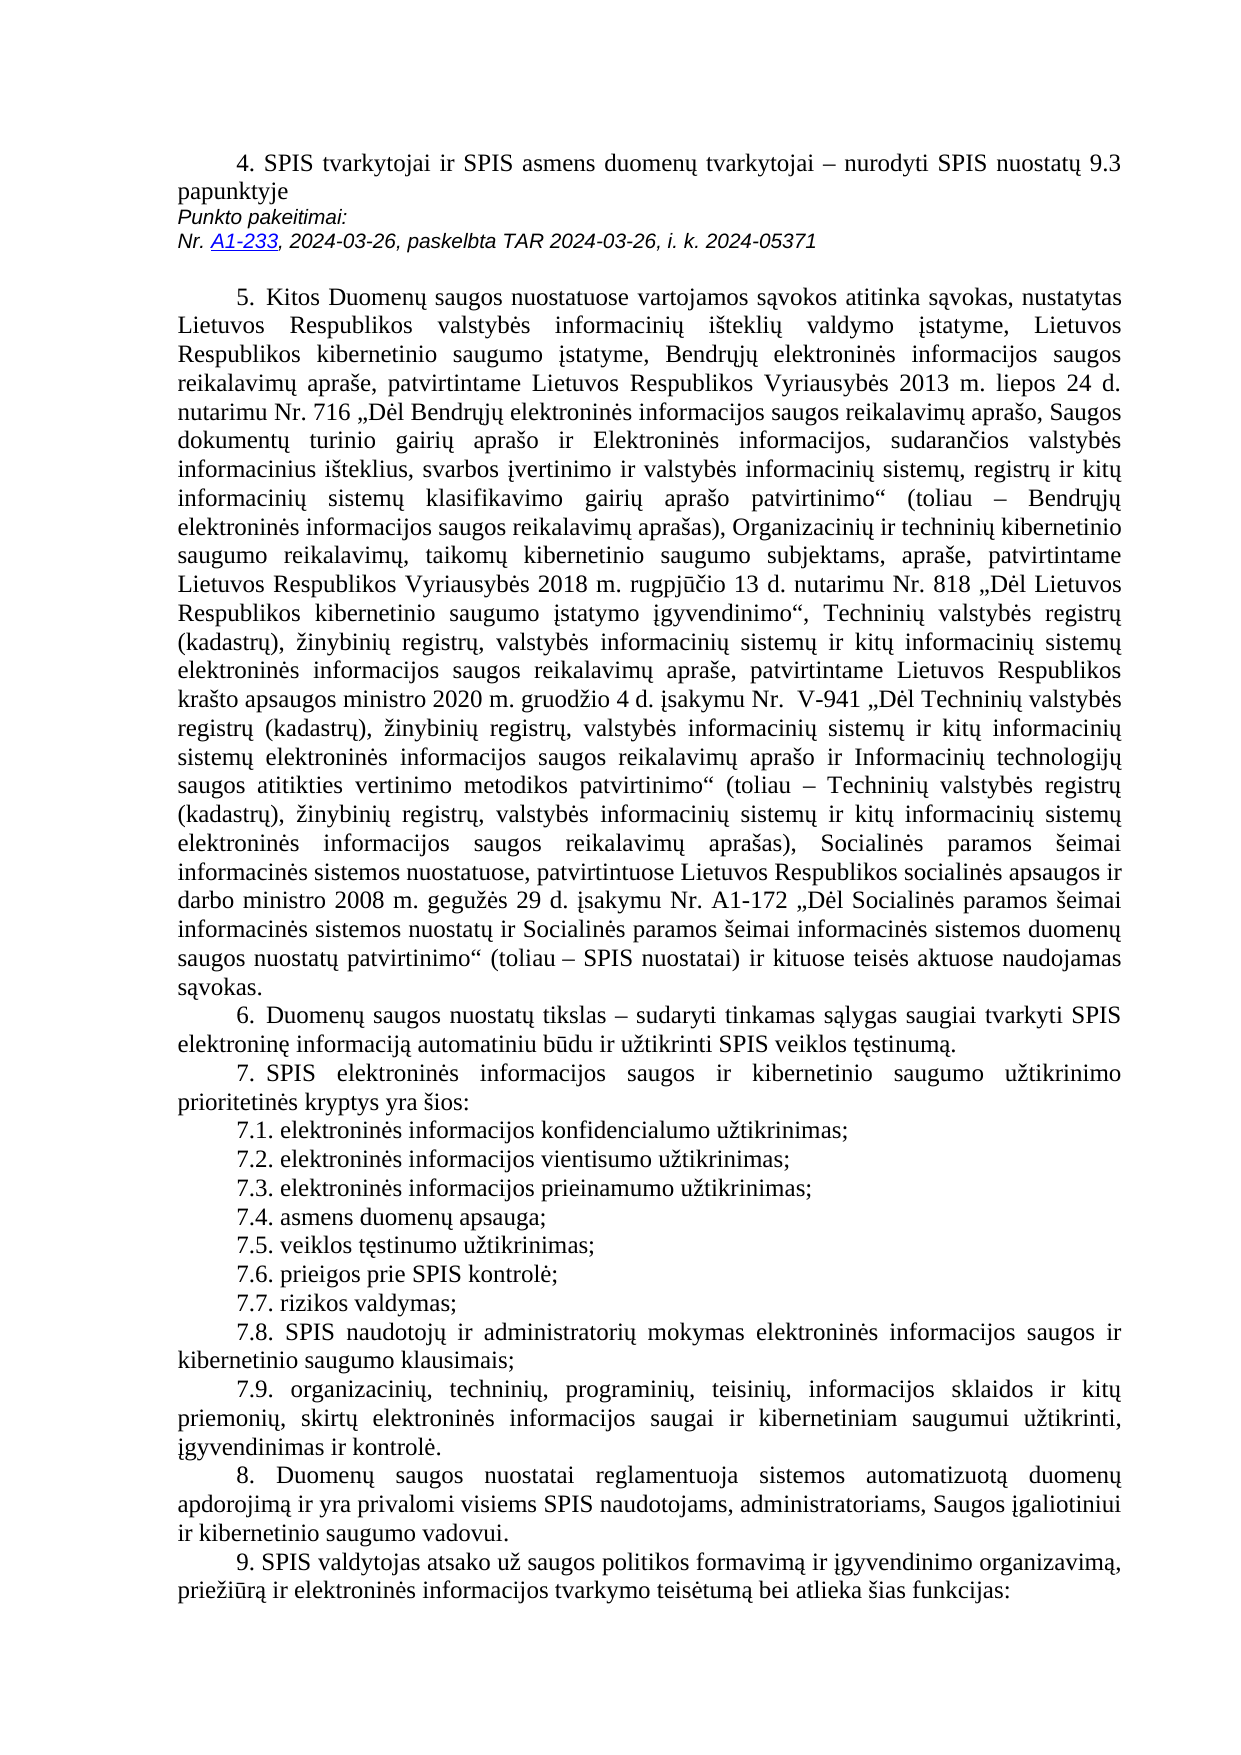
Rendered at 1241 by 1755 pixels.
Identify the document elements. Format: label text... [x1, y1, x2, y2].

text 7.2. elektroninės informacijos vientisumo užtikrinimas; [236, 1144, 1122, 1173]
text 7.1. elektroninės informacijos konfidencialumo užtikrinimas; [236, 1116, 1122, 1144]
text Nr. A1-233, 2024-03-26, paskelbta TAR 2024-03-26, i. k. 2024-05371 [177, 229, 1122, 253]
text 7.4. asmens duomenų apsauga; [236, 1202, 1122, 1231]
text 7.8. SPIS naudotojų ir administratorių mokymas elektroninės informacijos saugos ir kibernetinio saugumo klausimais; [177, 1317, 1122, 1374]
text 4. SPIS tvarkytojai ir SPIS asmens duomenų tvarkytojai – nurodyti SPIS nuostatų 9.3 papunktyje [177, 148, 1122, 205]
text 7.6. prieigos prie SPIS kontrolė; [236, 1259, 1122, 1288]
text 8. Duomenų saugos nuostatai reglamentuoja sistemos automatizuotą duomenų apdorojimą ir yra privalomi visiems SPIS naudotojams, administratoriams, Saugos įgaliotiniui ir kibernetinio saugumo vadovui. [177, 1461, 1122, 1547]
text Punkto pakeitimai: [177, 205, 1122, 229]
text 7.5. veiklos tęstinumo užtikrinimas; [236, 1231, 1122, 1259]
text 7.3. elektroninės informacijos prieinamumo užtikrinimas; [236, 1173, 1122, 1202]
text 5. Kitos Duomenų saugos nuostatuose vartojamos sąvokos atitinka sąvokas, nustatytas Lietuvos Respublikos valstybės informacinių išteklių valdymo įstatyme, Lietuvos Respublikos kibernetinio saugumo įstatyme, Bendrųjų elektroninės informacijos saugos reikalavimų apraše, patvirtintame Lietuvos Respublikos Vyriausybės 2013 m. liepos 24 d. nutarimu Nr. 716 „Dėl Bendrųjų elektroninės informacijos saugos reikalavimų aprašo, Saugos dokumentų turinio gairių aprašo ir Elektroninės informacijos, sudarančios valstybės informacinius išteklius, svarbos įvertinimo ir valstybės informacinių sistemų, registrų ir kitų informacinių sistemų klasifikavimo gairių aprašo patvirtinimo“ (toliau ‒ Bendrųjų elektroninės informacijos saugos reikalavimų aprašas), Organizacinių ir techninių kibernetinio saugumo reikalavimų, taikomų kibernetinio saugumo subjektams, apraše, patvirtintame Lietuvos Respublikos Vyriausybės 2018 m. rugpjūčio 13 d. nutarimu Nr. 818 „Dėl Lietuvos Respublikos kibernetinio saugumo įstatymo įgyvendinimo“, Techninių valstybės registrų (kadastrų), žinybinių registrų, valstybės informacinių sistemų ir kitų informacinių sistemų elektroninės informacijos saugos reikalavimų apraše, patvirtintame Lietuvos Respublikos krašto apsaugos ministro 2020 m. gruodžio 4 d. įsakymu Nr. V-941 „Dėl Techninių valstybės registrų (kadastrų), žinybinių registrų, valstybės informacinių sistemų ir kitų informacinių sistemų elektroninės informacijos saugos reikalavimų aprašo ir Informacinių technologijų saugos atitikties vertinimo metodikos patvirtinimo“ (toliau ‒ Techninių valstybės registrų (kadastrų), žinybinių registrų, valstybės informacinių sistemų ir kitų informacinių sistemų elektroninės informacijos saugos reikalavimų aprašas), Socialinės paramos šeimai informacinės sistemos nuostatuose, patvirtintuose Lietuvos Respublikos socialinės apsaugos ir darbo ministro 2008 m. gegužės 29 d. įsakymu Nr. A1-172 „Dėl Socialinės paramos šeimai informacinės sistemos nuostatų ir Socialinės paramos šeimai informacinės sistemos duomenų saugos nuostatų patvirtinimo“ (toliau – SPIS nuostatai) ir kituose teisės aktuose naudojamas sąvokas. [177, 282, 1122, 1001]
text 7.9. organizacinių, techninių, programinių, teisinių, informacijos sklaidos ir kitų priemonių, skirtų elektroninės informacijos saugai ir kibernetiniam saugumui užtikrinti, įgyvendinimas ir kontrolė. [177, 1374, 1122, 1461]
text 7. SPIS elektroninės informacijos saugos ir kibernetinio saugumo užtikrinimo prioritetinės kryptys yra šios: [177, 1058, 1122, 1116]
text 7.7. rizikos valdymas; [236, 1288, 1122, 1317]
text 6. Duomenų saugos nuostatų tikslas – sudaryti tinkamas sąlygas saugiai tvarkyti SPIS elektroninę informaciją automatiniu būdu ir užtikrinti SPIS veiklos tęstinumą. [177, 1001, 1122, 1058]
text 9. SPIS valdytojas atsako už saugos politikos formavimą ir įgyvendinimo organizavimą, priežiūrą ir elektroninės informacijos tvarkymo teisėtumą bei atlieka šias funkcijas: [177, 1547, 1122, 1604]
